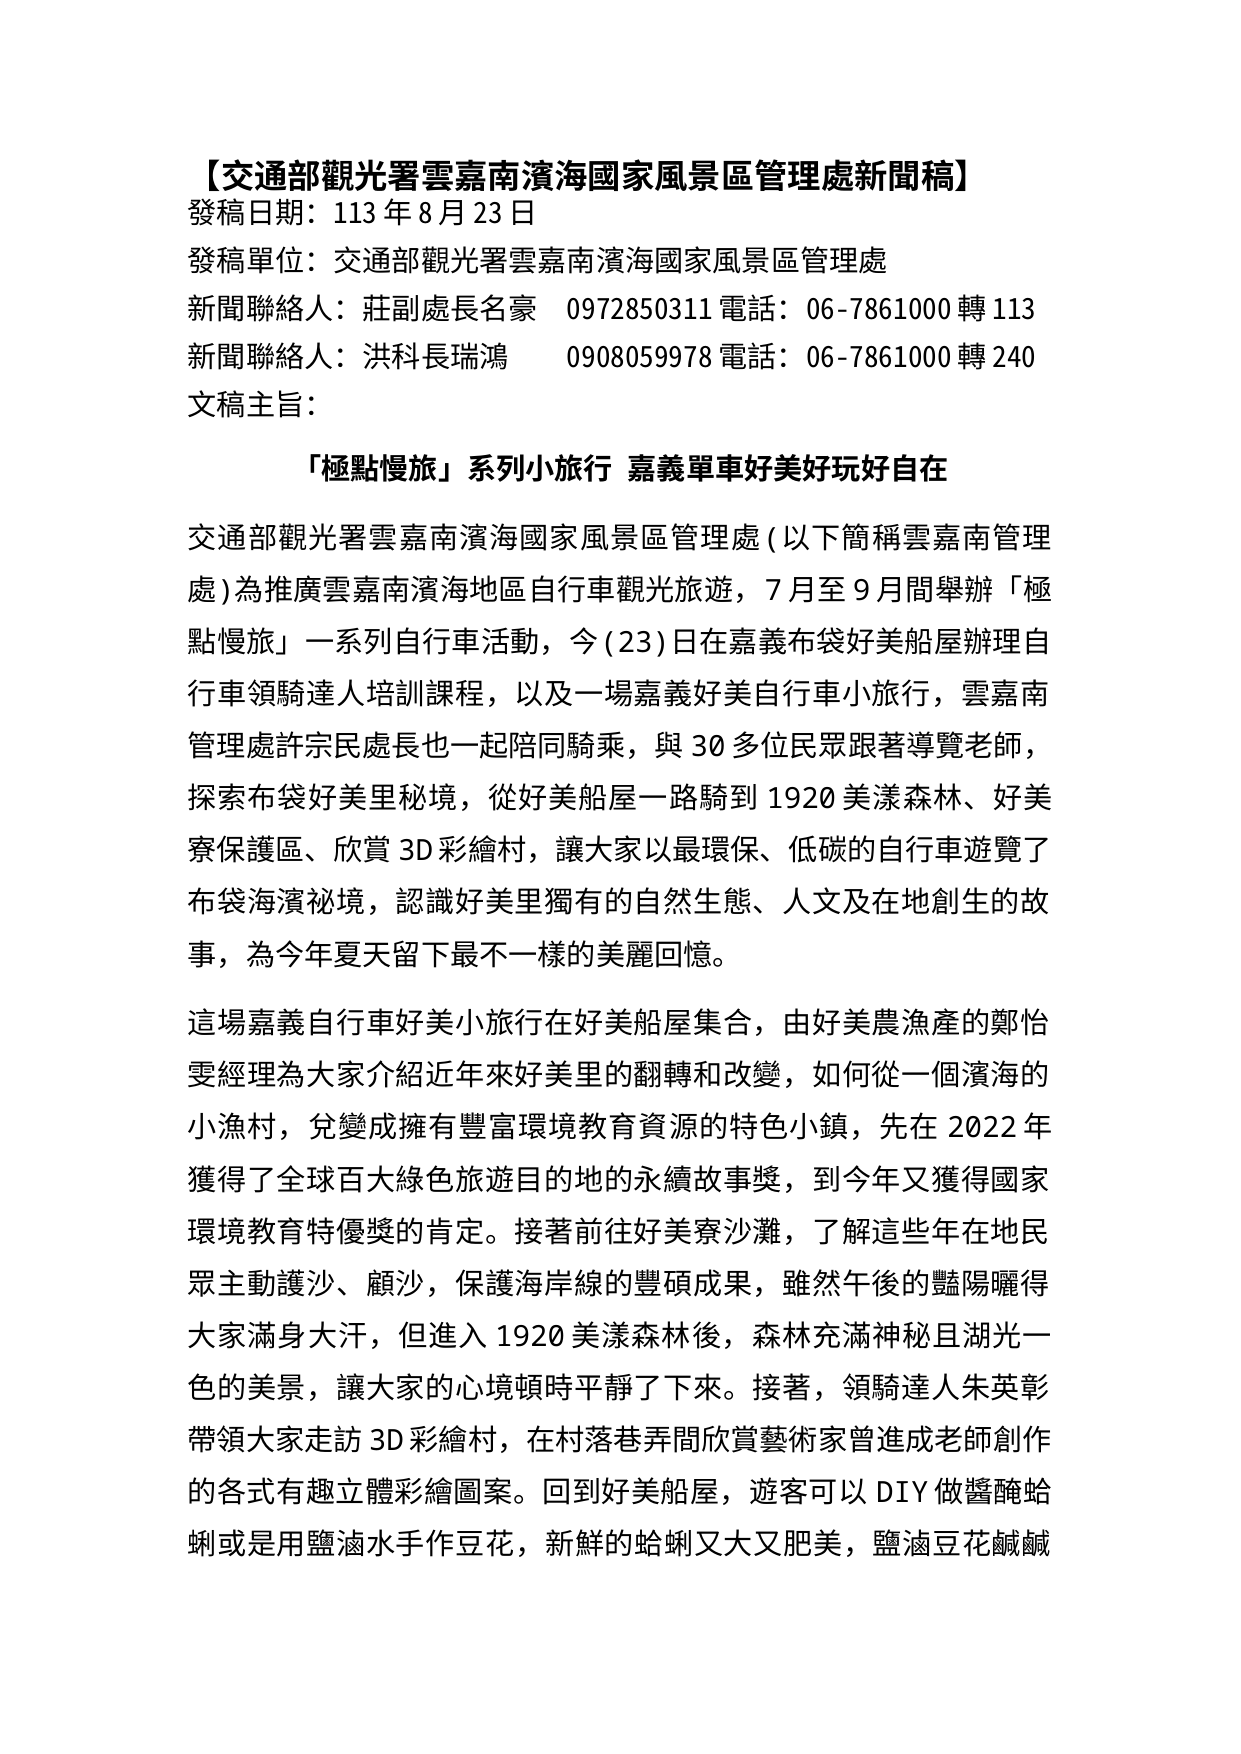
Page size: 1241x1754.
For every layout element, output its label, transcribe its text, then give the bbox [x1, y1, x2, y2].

text 這場嘉義自行車好美小旅行在好美船屋集合，由好美農漁產的鄭怡雯經理為大家介紹近年來好美里的翻轉和改變，如何從一個濱海的小漁村，兌變成擁有豐富環境教育資源的特色小鎮，先在2022年獲得了全球百大綠色旅遊目的地的永續故事獎，到今年又獲得國家環境教育特優獎的肯定。接著前往好美寮沙灘，了解這些年在地民眾主動護沙、顧沙，保護海岸線的豐碩成果，雖然午後的豔陽曬得大家滿身大汗，但進入1920美漾森林後，森林充滿神秘且湖光一色的美景，讓大家的心境頓時平靜了下來。接著，領騎達人朱英彰帶領大家走訪3D彩繪村，在村落巷弄間欣賞藝術家曾進成老師創作的各式有趣立體彩繪圖案。回到好美船屋，遊客可以DIY做醬醃蛤蜊或是用鹽滷水手作豆花，新鮮的蛤蜊又大又肥美，鹽滷豆花鹹鹹 [187, 992, 1053, 1565]
text 「極點慢旅」系列小旅行 嘉義單車好美好玩好自在 [187, 438, 1053, 490]
text 文稿主旨： [187, 390, 1206, 421]
text 交通部觀光署雲嘉南濱海國家風景區管理處(以下簡稱雲嘉南管理處)為推廣雲嘉南濱海地區自行車觀光旅遊，7月至9月間舉辦「極點慢旅」一系列自行車活動，今(23)日在嘉義布袋好美船屋辦理自行車領騎達人培訓課程，以及一場嘉義好美自行車小旅行，雲嘉南管理處許宗民處長也一起陪同騎乘，與30多位民眾跟著導覽老師，探索布袋好美里秘境，從好美船屋一路騎到1920美漾森林、好美寮保護區、欣賞3D彩繪村，讓大家以最環保、低碳的自行車遊覽了布袋海濱祕境，認識好美里獨有的自然生態、人文及在地創生的故事，為今年夏天留下最不一樣的美麗回憶。 [187, 507, 1053, 975]
text 新聞聯絡人：洪科長瑞鴻 0908059978電話：06-7861000轉240 [187, 342, 1206, 373]
text 新聞聯絡人：莊副處長名豪 0972850311電話：06-7861000轉113 [187, 294, 1206, 325]
text 發稿單位：交通部觀光署雲嘉南濱海國家風景區管理處 [187, 246, 1053, 277]
text 發稿日期：113年8月23日 [187, 198, 1053, 229]
text 【交通部觀光署雲嘉南濱海國家風景區管理處新聞稿】 [187, 150, 1053, 198]
